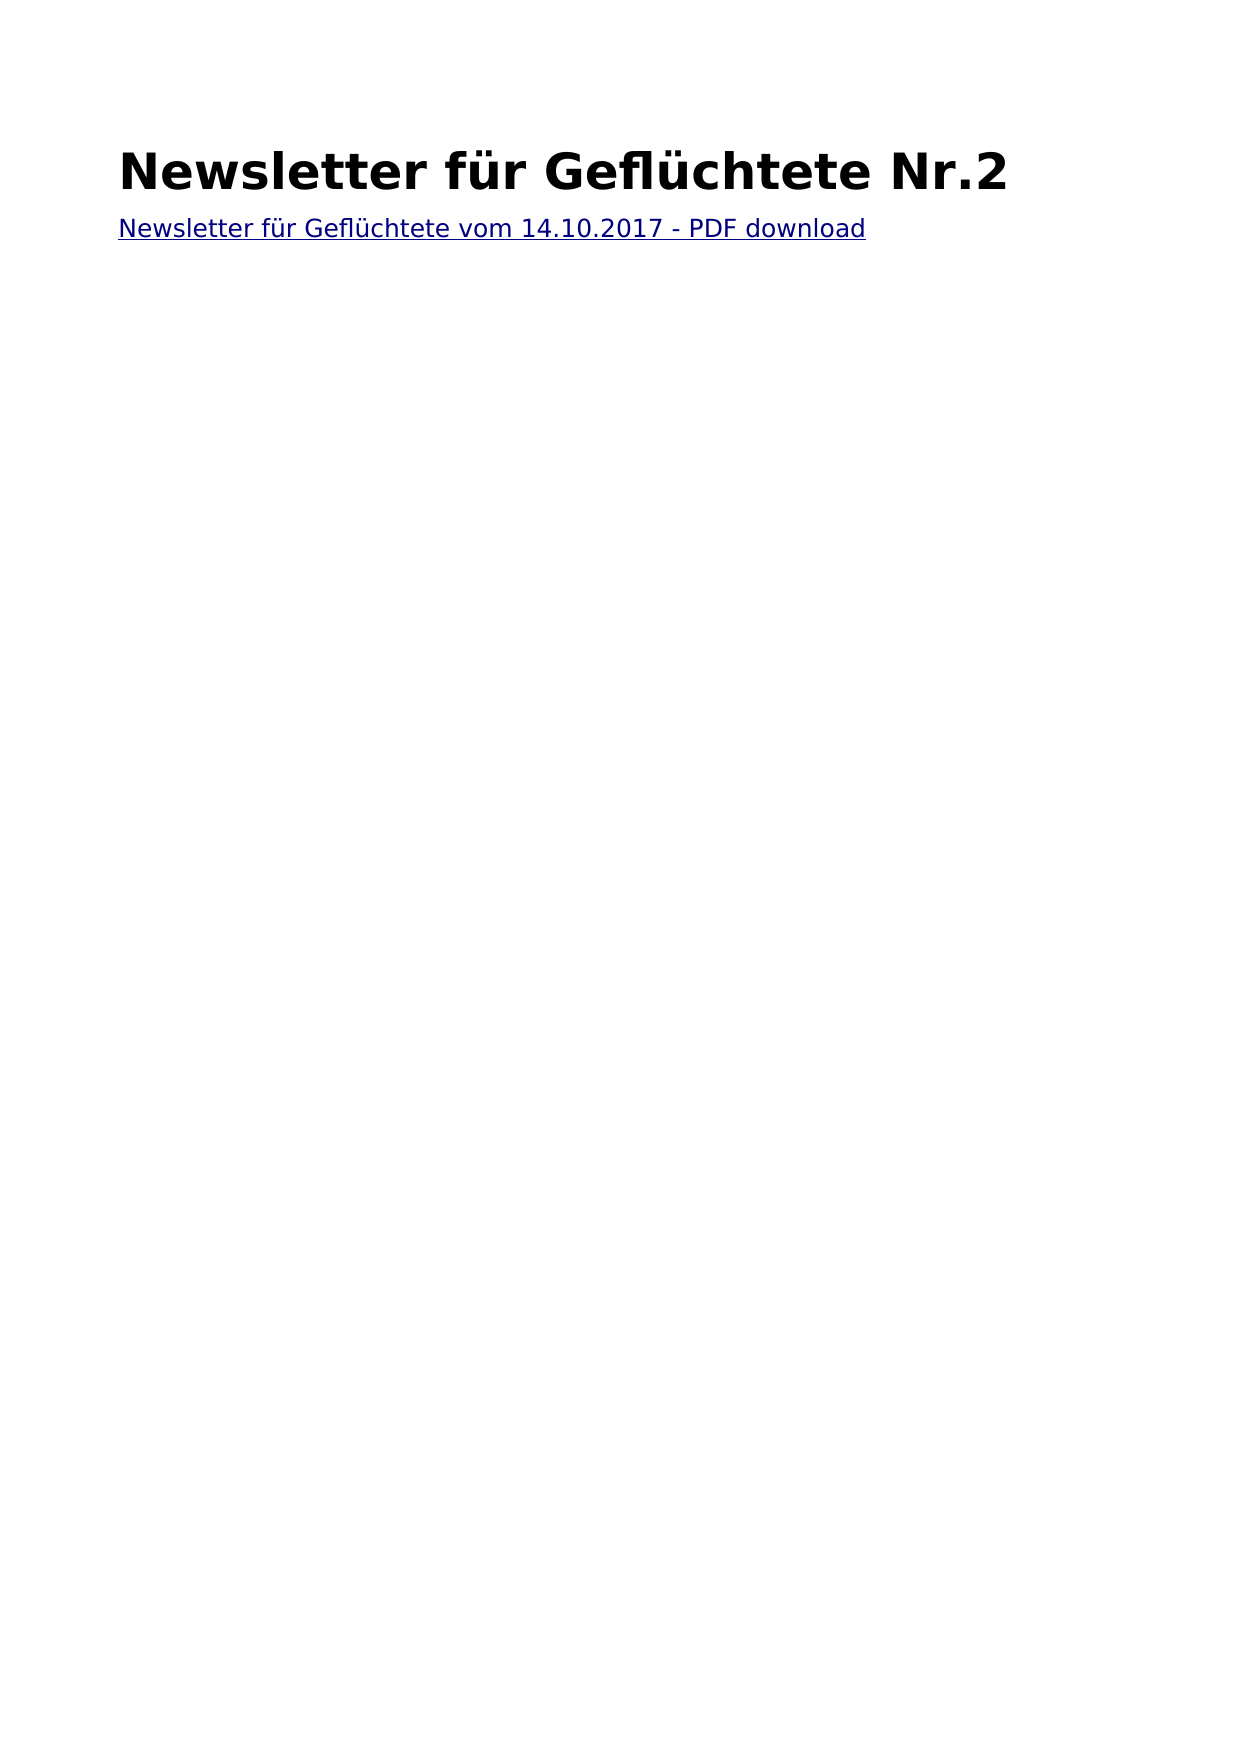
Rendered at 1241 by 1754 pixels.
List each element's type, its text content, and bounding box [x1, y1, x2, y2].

subtitle Newsletter für Geflüchtete Nr.2 [118, 143, 1122, 201]
text Newsletter für Geflüchtete vom 14.10.2017 - PDF download [118, 214, 1122, 243]
